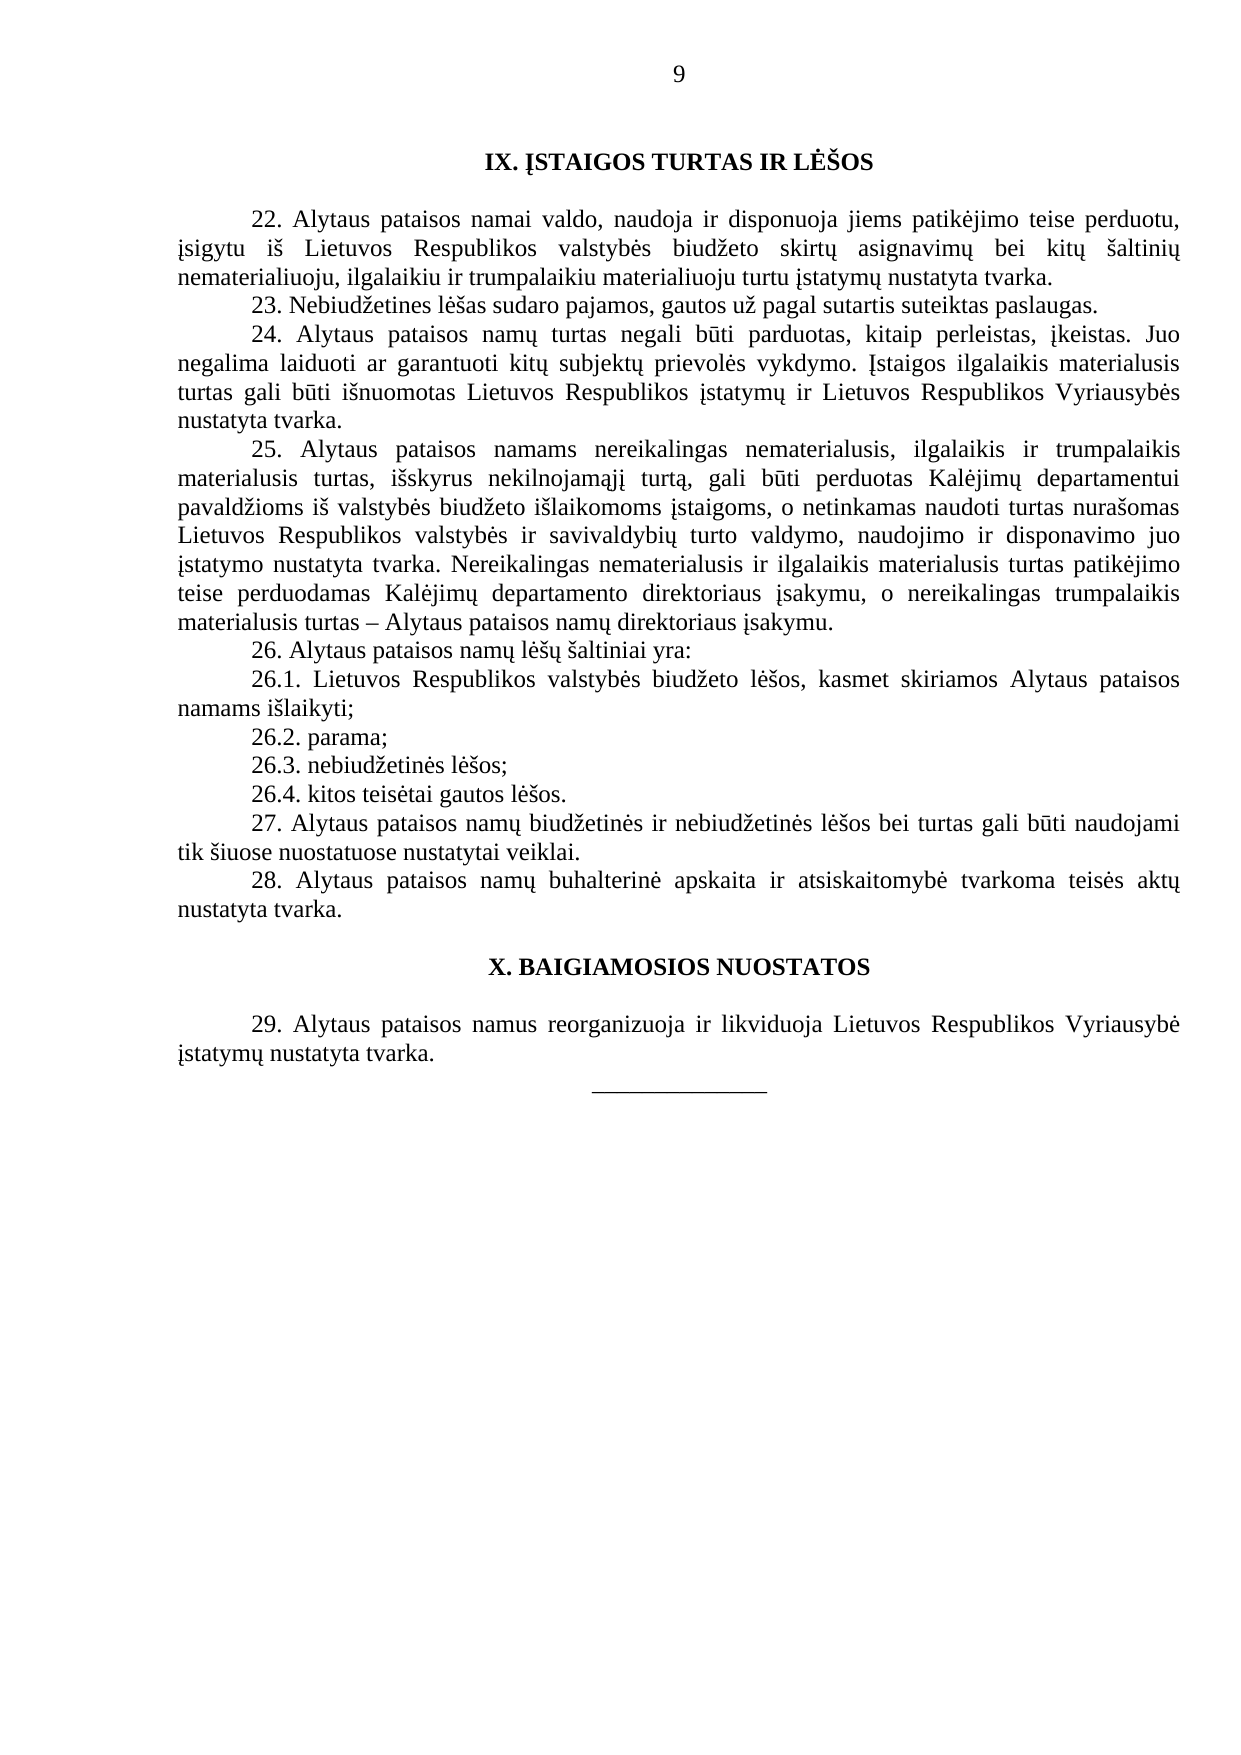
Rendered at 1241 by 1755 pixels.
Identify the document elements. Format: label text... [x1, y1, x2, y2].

text 26. Alytaus pataisos namų lėšų šaltiniai yra: [177, 636, 1181, 664]
text 26.4. kitos teisėtai gautos lėšos. [177, 779, 1181, 808]
text 25. Alytaus pataisos namams nereikalingas nematerialusis, ilgalaikis ir trumpalaikis materialusis turtas, išskyrus nekilnojamąjį turtą, gali būti perduotas Kalėjimų departamentui pavaldžioms iš valstybės biudžeto išlaikomoms įstaigoms, o netinkamas naudoti turtas nurašomas Lietuvos Respublikos valstybės ir savivaldybių turto valdymo, naudojimo ir disponavimo juo įstatymo nustatyta tvarka. Nereikalingas nematerialusis ir ilgalaikis materialusis turtas patikėjimo teise perduodamas Kalėjimų departamento direktoriaus įsakymu, o nereikalingas trumpalaikis materialusis turtas – Alytaus pataisos namų direktoriaus įsakymu. [177, 434, 1181, 636]
text 24. Alytaus pataisos namų turtas negali būti parduotas, kitaip perleistas, įkeistas. Juo negalima laiduoti ar garantuoti kitų subjektų prievolės vykdymo. Įstaigos ilgalaikis materialusis turtas gali būti išnuomotas Lietuvos Respublikos įstatymų ir Lietuvos Respublikos Vyriausybės nustatyta tvarka. [177, 319, 1181, 434]
text 26.1. Lietuvos Respublikos valstybės biudžeto lėšos, kasmet skiriamos Alytaus pataisos namams išlaikyti; [177, 664, 1181, 722]
text 22. Alytaus pataisos namai valdo, naudoja ir disponuoja jiems patikėjimo teise perduotu, įsigytu iš Lietuvos Respublikos valstybės biudžeto skirtų asignavimų bei kitų šaltinių nematerialiuoju, ilgalaikiu ir trumpalaikiu materialiuoju turtu įstatymų nustatyta tvarka. [177, 204, 1181, 291]
text 28. Alytaus pataisos namų buhalterinė apskaita ir atsiskaitomybė tvarkoma teisės aktų nustatyta tvarka. [177, 866, 1181, 923]
text 26.3. nebiudžetinės lėšos; [177, 751, 1181, 779]
text X. BAIGIAMOSIOS NUOSTATOS [177, 952, 1181, 981]
text 23. Nebiudžetines lėšas sudaro pajamos, gautos už pagal sutartis suteiktas paslaugas. [177, 291, 1181, 319]
text IX. ĮSTAIGOS TURTAS IR LĖŠOS [177, 147, 1181, 176]
text 27. Alytaus pataisos namų biudžetinės ir nebiudžetinės lėšos bei turtas gali būti naudojami tik šiuose nuostatuose nustatytai veiklai. [177, 808, 1181, 866]
text 29. Alytaus pataisos namus reorganizuoja ir likviduoja Lietuvos Respublikos Vyriausybė įstatymų nustatyta tvarka. [177, 1009, 1181, 1067]
text 26.2. parama; [177, 722, 1181, 751]
text ______________ [177, 1067, 1181, 1096]
